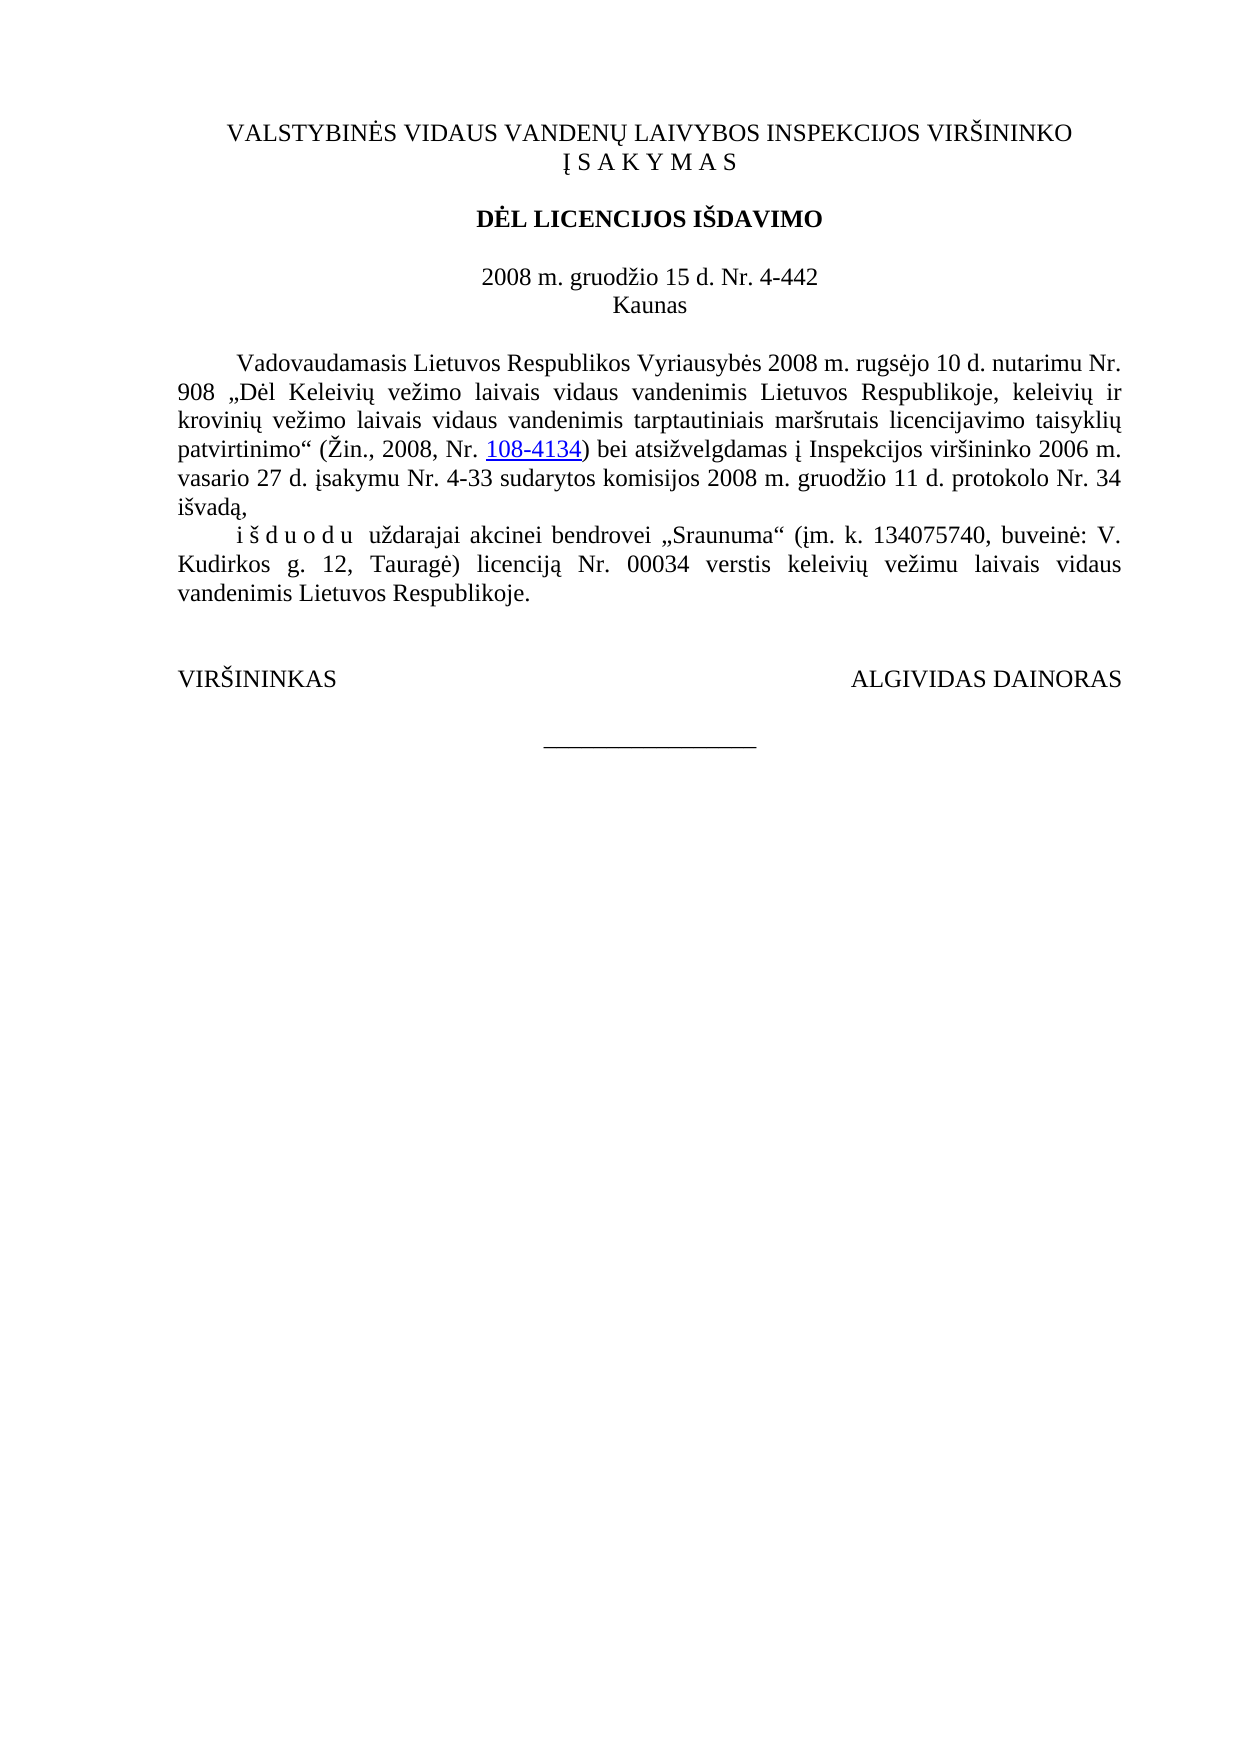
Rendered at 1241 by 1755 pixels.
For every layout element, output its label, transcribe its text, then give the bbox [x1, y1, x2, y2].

text išduodu uždarajai akcinei bendrovei „Sraunuma“ (įm. k. 134075740, buveinė: V. Kudirkos g. 12, Tauragė) licenciją Nr. 00034 verstis keleivių vežimu laivais vidaus vandenimis Lietuvos Respublikoje. [177, 521, 1122, 607]
text VALSTYBINĖS VIDAUS VANDENŲ LAIVYBOS INSPEKCIJOS VIRŠININKO [177, 118, 1122, 147]
text DĖL LICENCIJOS IŠDAVIMO [177, 204, 1122, 233]
text 2008 m. gruodžio 15 d. Nr. 4-442 [177, 262, 1122, 291]
text ĮSAKYMAS [177, 147, 1122, 176]
text _________________ [177, 722, 1122, 751]
text Vadovaudamasis Lietuvos Respublikos Vyriausybės 2008 m. rugsėjo 10 d. nutarimu Nr. 908 „Dėl Keleivių vežimo laivais vidaus vandenimis Lietuvos Respublikoje, keleivių ir krovinių vežimo laivais vidaus vandenimis tarptautiniais maršrutais licencijavimo taisyklių patvirtinimo“ (Žin., 2008, Nr. 108-4134) bei atsižvelgdamas į Inspekcijos viršininko 2006 m. vasario 27 d. įsakymu Nr. 4-33 sudarytos komisijos 2008 m. gruodžio 11 d. protokolo Nr. 34 išvadą, [177, 348, 1122, 521]
text VIRŠININKAS ALGIVIDAS DAINORAS [177, 664, 1122, 693]
text Kaunas [177, 291, 1122, 319]
